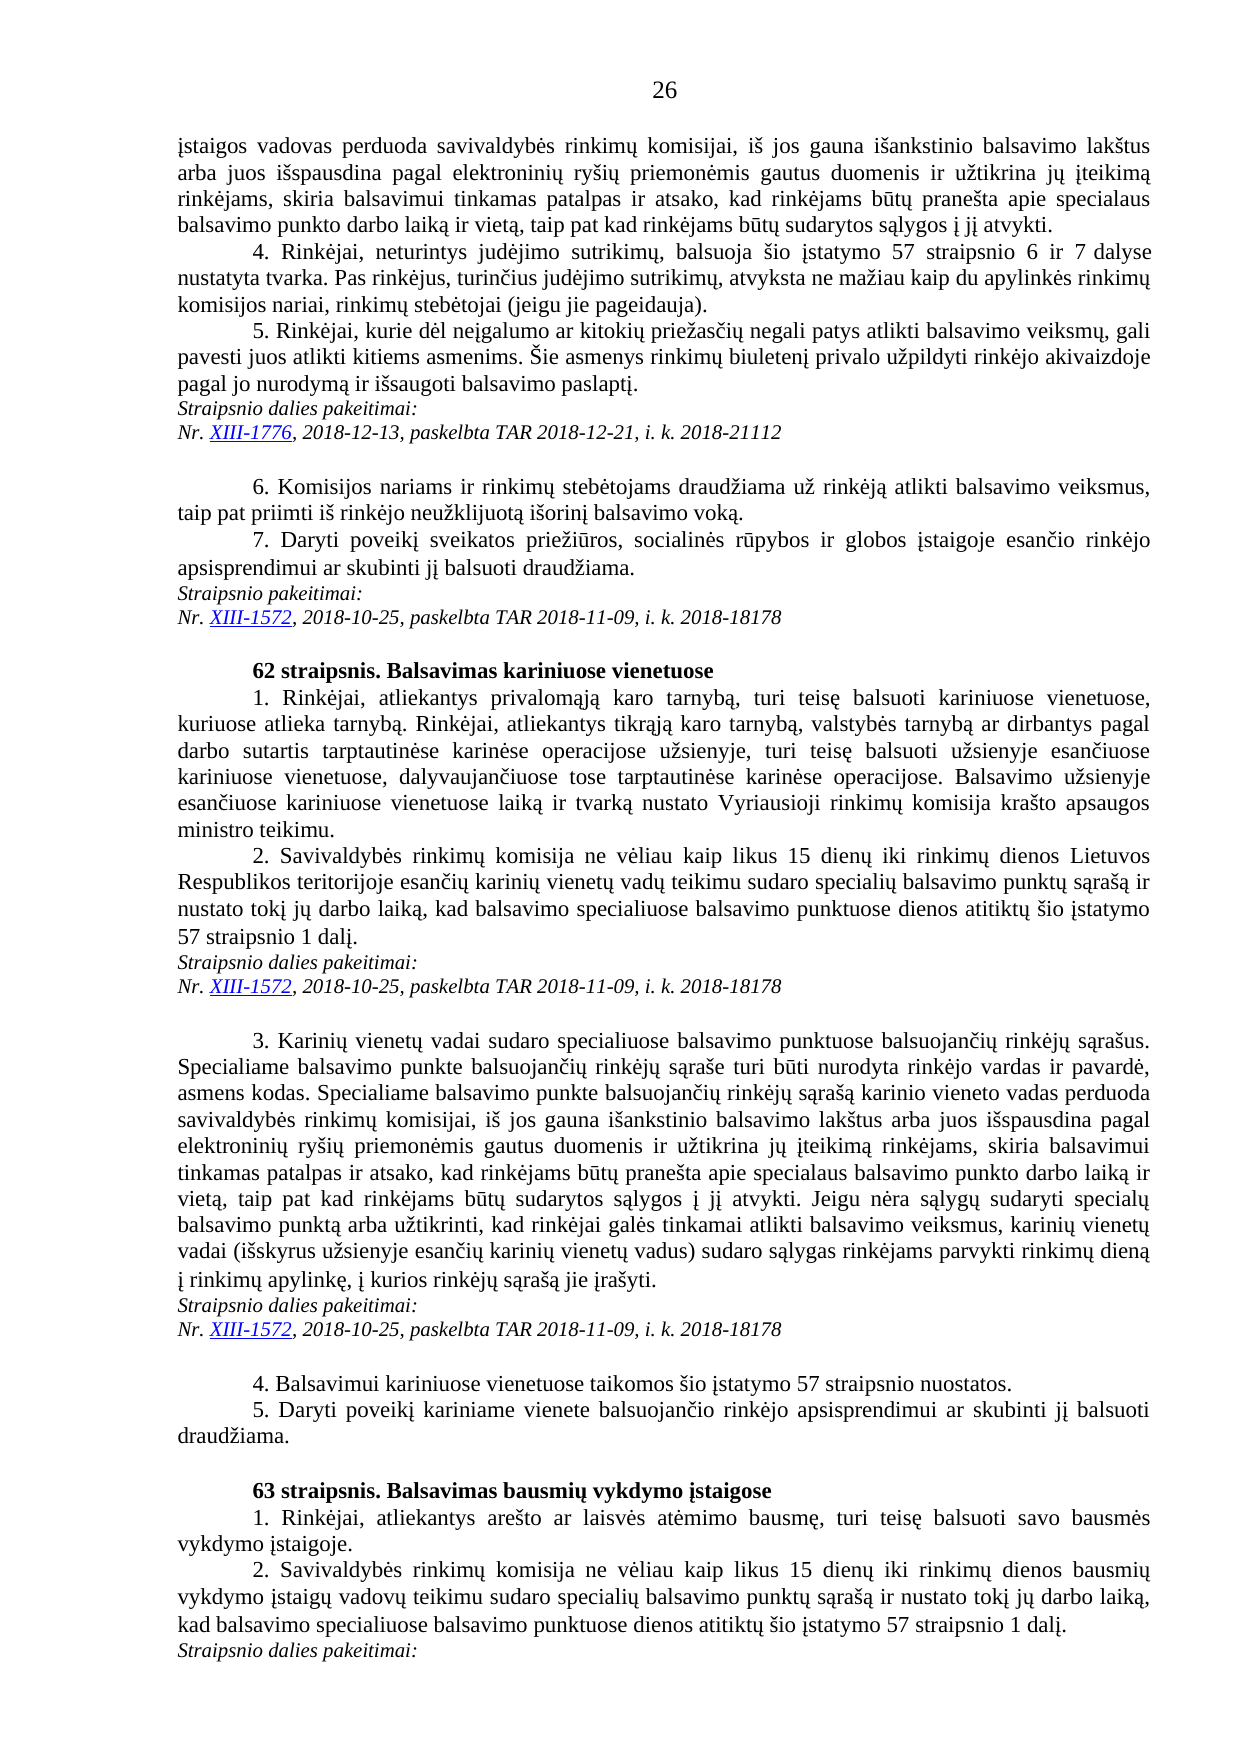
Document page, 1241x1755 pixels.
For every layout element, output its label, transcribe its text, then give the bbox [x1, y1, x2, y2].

text Nr. XIII-1572, 2018-10-25, paskelbta TAR 2018-11-09, i. k. 2018-18178 [177, 974, 1152, 998]
text Straipsnio dalies pakeitimai: [177, 1293, 1152, 1317]
text 4. Balsavimui kariniuose vienetuose taikomos šio įstatymo 57 straipsnio nuostatos. [177, 1369, 1152, 1396]
text 1. Rinkėjai, atliekantys arešto ar laisvės atėmimo bausmę, turi teisę balsuoti savo bausmės vykdymo įstaigoje. [177, 1504, 1152, 1556]
text Straipsnio pakeitimai: [177, 581, 1152, 605]
text Nr. XIII-1776, 2018-12-13, paskelbta TAR 2018-12-21, i. k. 2018-21112 [177, 420, 1152, 444]
text 1. Rinkėjai, atliekantys privalomąją karo tarnybą, turi teisę balsuoti kariniuose vienetuose, kuriuose atlieka tarnybą. Rinkėjai, atliekantys tikrąją karo tarnybą, valstybės tarnybą ar dirbantys pagal darbo sutartis tarptautinėse karinėse operacijose užsienyje, turi teisę balsuoti užsienyje esančiuose kariniuose vienetuose, dalyvaujančiuose tose tarptautinėse karinėse operacijose. Balsavimo užsienyje esančiuose kariniuose vienetuose laiką ir tvarką nustato Vyriausioji rinkimų komisija krašto apsaugos ministro teikimu. [177, 684, 1152, 842]
text 2. Savivaldybės rinkimų komisija ne vėliau kaip likus 15 dienų iki rinkimų dienos bausmių vykdymo įstaigų vadovų teikimu sudaro specialių balsavimo punktų sąrašą ir nustato tokį jų darbo laiką, kad balsavimo specialiuose balsavimo punktuose dienos atitiktų šio įstatymo 57 straipsnio 1 dalį. [177, 1556, 1152, 1638]
text 5. Rinkėjai, kurie dėl neįgalumo ar kitokių priežasčių negali patys atlikti balsavimo veiksmų, gali pavesti juos atlikti kitiems asmenims. Šie asmenys rinkimų biuletenį privalo užpildyti rinkėjo akivaizdoje pagal jo nurodymą ir išsaugoti balsavimo paslaptį. [177, 317, 1152, 396]
text 63 straipsnis. Balsavimas bausmių vykdymo įstaigose [177, 1477, 1152, 1504]
text Straipsnio dalies pakeitimai: [177, 1638, 1152, 1662]
text 2. Savivaldybės rinkimų komisija ne vėliau kaip likus 15 dienų iki rinkimų dienos Lietuvos Respublikos teritorijoje esančių karinių vienetų vadų teikimu sudaro specialių balsavimo punktų sąrašą ir nustato tokį jų darbo laiką, kad balsavimo specialiuose balsavimo punktuose dienos atitiktų šio įstatymo 57 straipsnio 1 dalį. [177, 842, 1152, 950]
text Straipsnio dalies pakeitimai: [177, 950, 1152, 974]
text 6. Komisijos nariams ir rinkimų stebėtojams draudžiama už rinkėją atlikti balsavimo veiksmus, taip pat priimti iš rinkėjo neužklijuotą išorinį balsavimo voką. [177, 473, 1152, 526]
text 5. Daryti poveikį kariniame vienete balsuojančio rinkėjo apsisprendimui ar skubinti jį balsuoti draudžiama. [177, 1396, 1152, 1449]
text 3. Karinių vienetų vadai sudaro specialiuose balsavimo punktuose balsuojančių rinkėjų sąrašus. Specialiame balsavimo punkte balsuojančių rinkėjų sąraše turi būti nurodyta rinkėjo vardas ir pavardė, asmens kodas. Specialiame balsavimo punkte balsuojančių rinkėjų sąrašą karinio vieneto vadas perduoda savivaldybės rinkimų komisijai, iš jos gauna išankstinio balsavimo lakštus arba juos išspausdina pagal elektroninių ryšių priemonėmis gautus duomenis ir užtikrina jų įteikimą rinkėjams, skiria balsavimui tinkamas patalpas ir atsako, kad rinkėjams būtų pranešta apie specialaus balsavimo punkto darbo laiką ir vietą, taip pat kad rinkėjams būtų sudarytos sąlygos į jį atvykti. Jeigu nėra sąlygų sudaryti specialų balsavimo punktą arba užtikrinti, kad rinkėjai galės tinkamai atlikti balsavimo veiksmus, karinių vienetų vadai (išskyrus užsienyje esančių karinių vienetų vadus) sudaro sąlygas rinkėjams parvykti rinkimų dieną į rinkimų apylinkę, į kurios rinkėjų sąrašą jie įrašyti. [177, 1027, 1152, 1293]
text Straipsnio dalies pakeitimai: [177, 396, 1152, 420]
text įstaigos vadovas perduoda savivaldybės rinkimų komisijai, iš jos gauna išankstinio balsavimo lakštus arba juos išspausdina pagal elektroninių ryšių priemonėmis gautus duomenis ir užtikrina jų įteikimą rinkėjams, skiria balsavimui tinkamas patalpas ir atsako, kad rinkėjams būtų pranešta apie specialaus balsavimo punkto darbo laiką ir vietą, taip pat kad rinkėjams būtų sudarytos sąlygos į jį atvykti. [177, 132, 1152, 238]
text Nr. XIII-1572, 2018-10-25, paskelbta TAR 2018-11-09, i. k. 2018-18178 [177, 605, 1152, 629]
text 7. Daryti poveikį sveikatos priežiūros, socialinės rūpybos ir globos įstaigoje esančio rinkėjo apsisprendimui ar skubinti jį balsuoti draudžiama. [177, 526, 1152, 581]
text Nr. XIII-1572, 2018-10-25, paskelbta TAR 2018-11-09, i. k. 2018-18178 [177, 1317, 1152, 1341]
text 62 straipsnis. Balsavimas kariniuose vienetuose [177, 658, 1152, 684]
text 4. Rinkėjai, neturintys judėjimo sutrikimų, balsuoja šio įstatymo 57 straipsnio 6 ir 7 dalyse nustatyta tvarka. Pas rinkėjus, turinčius judėjimo sutrikimų, atvyksta ne mažiau kaip du apylinkės rinkimų komisijos nariai, rinkimų stebėtojai (jeigu jie pageidauja). [177, 238, 1152, 317]
